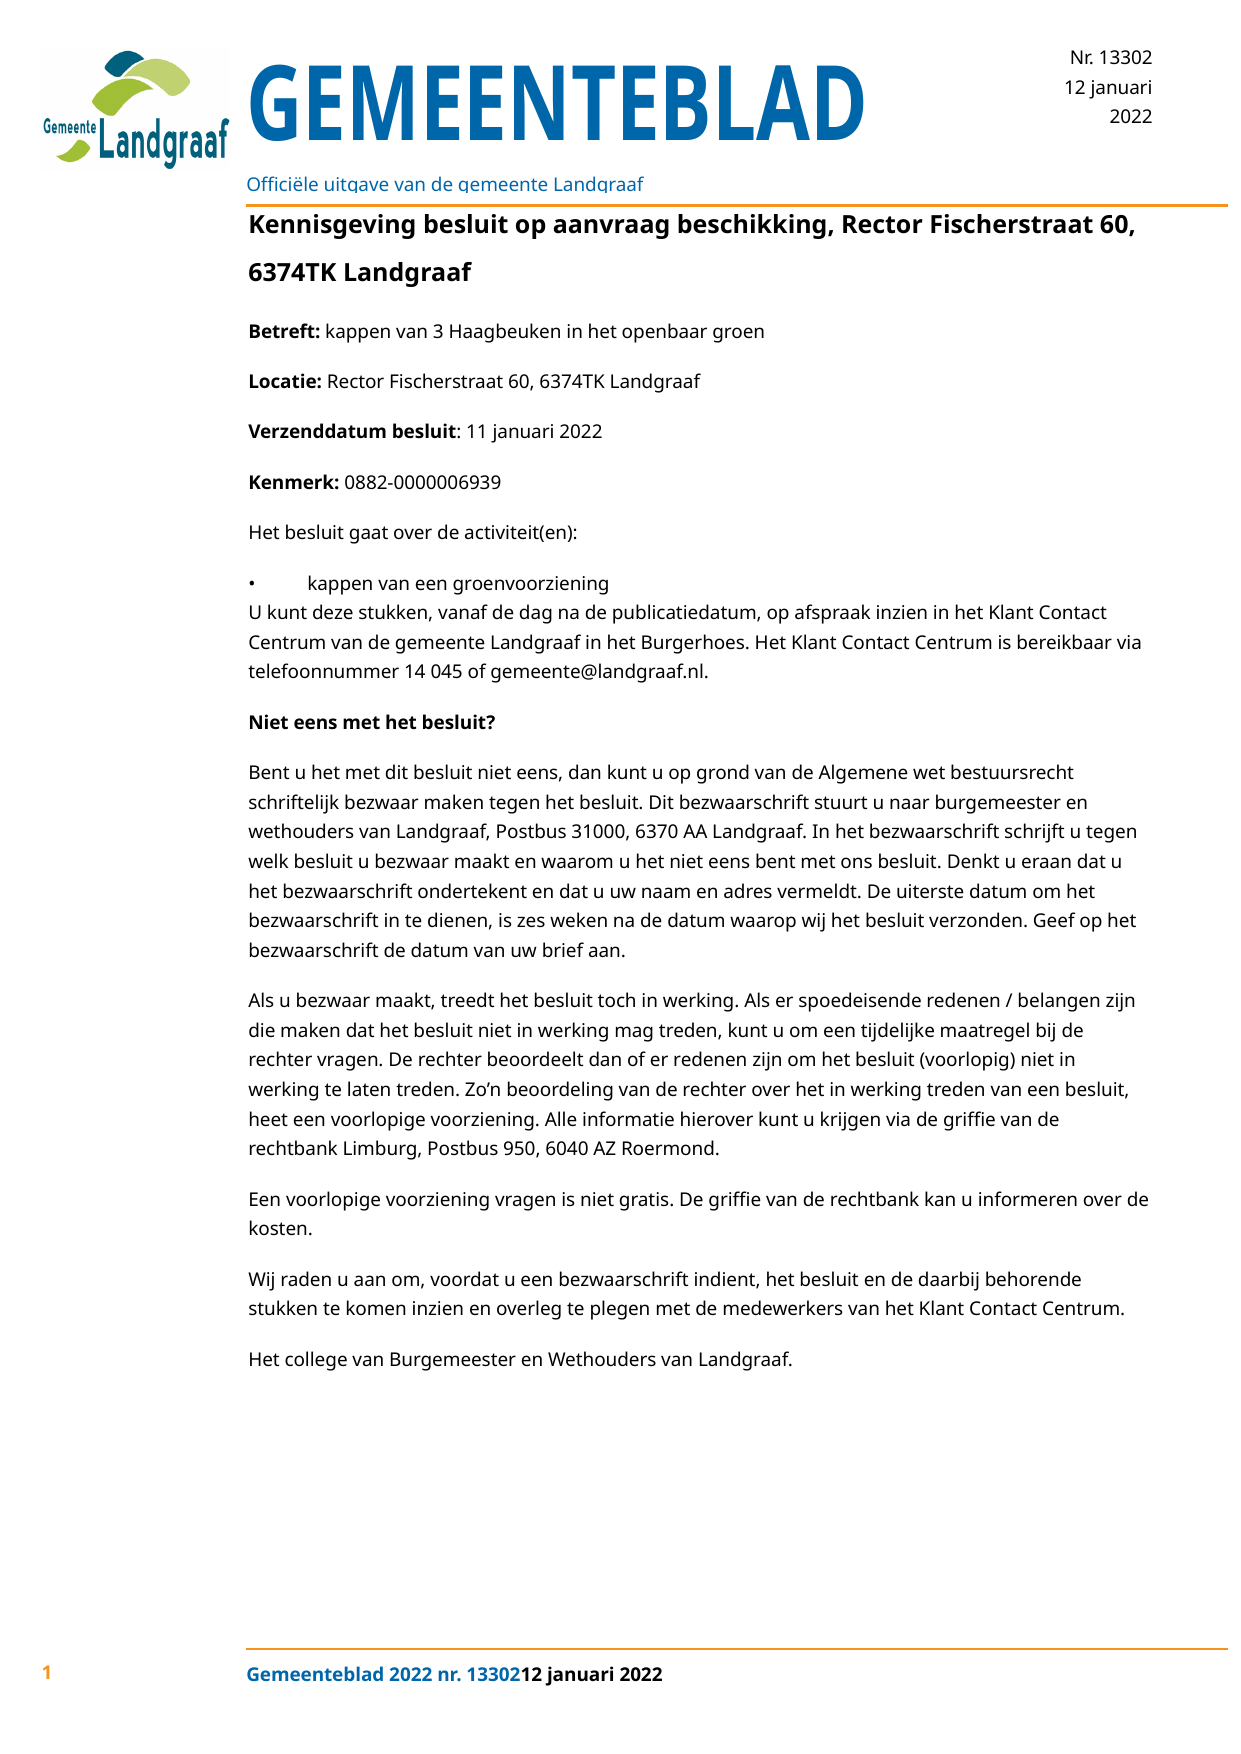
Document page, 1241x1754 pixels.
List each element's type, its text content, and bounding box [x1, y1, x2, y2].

text Locatie: Rector Fischerstraat 60, 6374TK Landgraaf [248, 368, 1152, 394]
text Als u bezwaar maakt, treedt het besluit toch in werking. Als er spoedeisende redenen / belangen zijn die maken dat het besluit niet in werking mag treden, kunt u om een tijdelijke maatregel bij de rechter vragen. De rechter beoordeelt dan of er redenen zijn om het besluit (voorlopig) niet in werking te laten treden. Zo’n beoordeling van de rechter over het in werking treden van een besluit, heet een voorlopige voorziening. Alle informatie hierover kunt u krijgen via de griffie van de rechtbank Limburg, Postbus 950, 6040 AZ Roermond. [248, 987, 1152, 1161]
text U kunt deze stukken, vanaf de dag na de publicatiedatum, op afspraak inzien in het Klant Contact Centrum van de gemeente Landgraaf in het Burgerhoes. Het Klant Contact Centrum is bereikbaar via telefoonnummer 14 045 of gemeente@landgraaf.nl. [248, 599, 1152, 684]
text Bent u het met dit besluit niet eens, dan kunt u op grond van de Algemene wet bestuursrecht schriftelijk bezwaar maken tegen het besluit. Dit bezwaarschrift stuurt u naar burgemeester en wethouders van Landgraaf, Postbus 31000, 6370 AA Landgraaf. In het bezwaarschrift schrijft u tegen welk besluit u bezwaar maakt en waarom u het niet eens bent met ons besluit. Denkt u eraan dat u het bezwaarschrift ondertekent en dat u uw naam en adres vermeldt. De uiterste datum om het bezwaarschrift in te dienen, is zes weken na de datum waarop wij het besluit verzonden. Geef op het bezwaarschrift de datum van uw brief aan. [248, 759, 1152, 963]
picture [41, 47, 231, 172]
text Niet eens met het besluit? [248, 709, 1152, 735]
text Wij raden u aan om, voordat u een bezwaarschrift indient, het besluit en de daarbij behorende stukken te komen inzien en overleg te plegen met de medewerkers van het Klant Contact Centrum. [248, 1266, 1152, 1321]
text Een voorlopige voorziening vragen is niet gratis. De griffie van de rechtbank kan u informeren over de kosten. [248, 1186, 1152, 1241]
text Kenmerk: 0882-0000006939 [248, 469, 1152, 495]
text Het college van Burgemeester en Wethouders van Landgraaf. [248, 1346, 1152, 1372]
text Kennisgeving besluit op aanvraag beschikking, Rector Fischerstraat 60, 6374TK Landgraaf [248, 207, 1152, 288]
list kappen van een groenvoorziening [248, 570, 1152, 596]
text Het besluit gaat over de activiteit(en): [248, 519, 1152, 545]
text Verzenddatum besluit: 11 januari 2022 [248, 419, 1152, 444]
text Betreft: kappen van 3 Haagbeuken in het openbaar groen [248, 318, 1152, 344]
